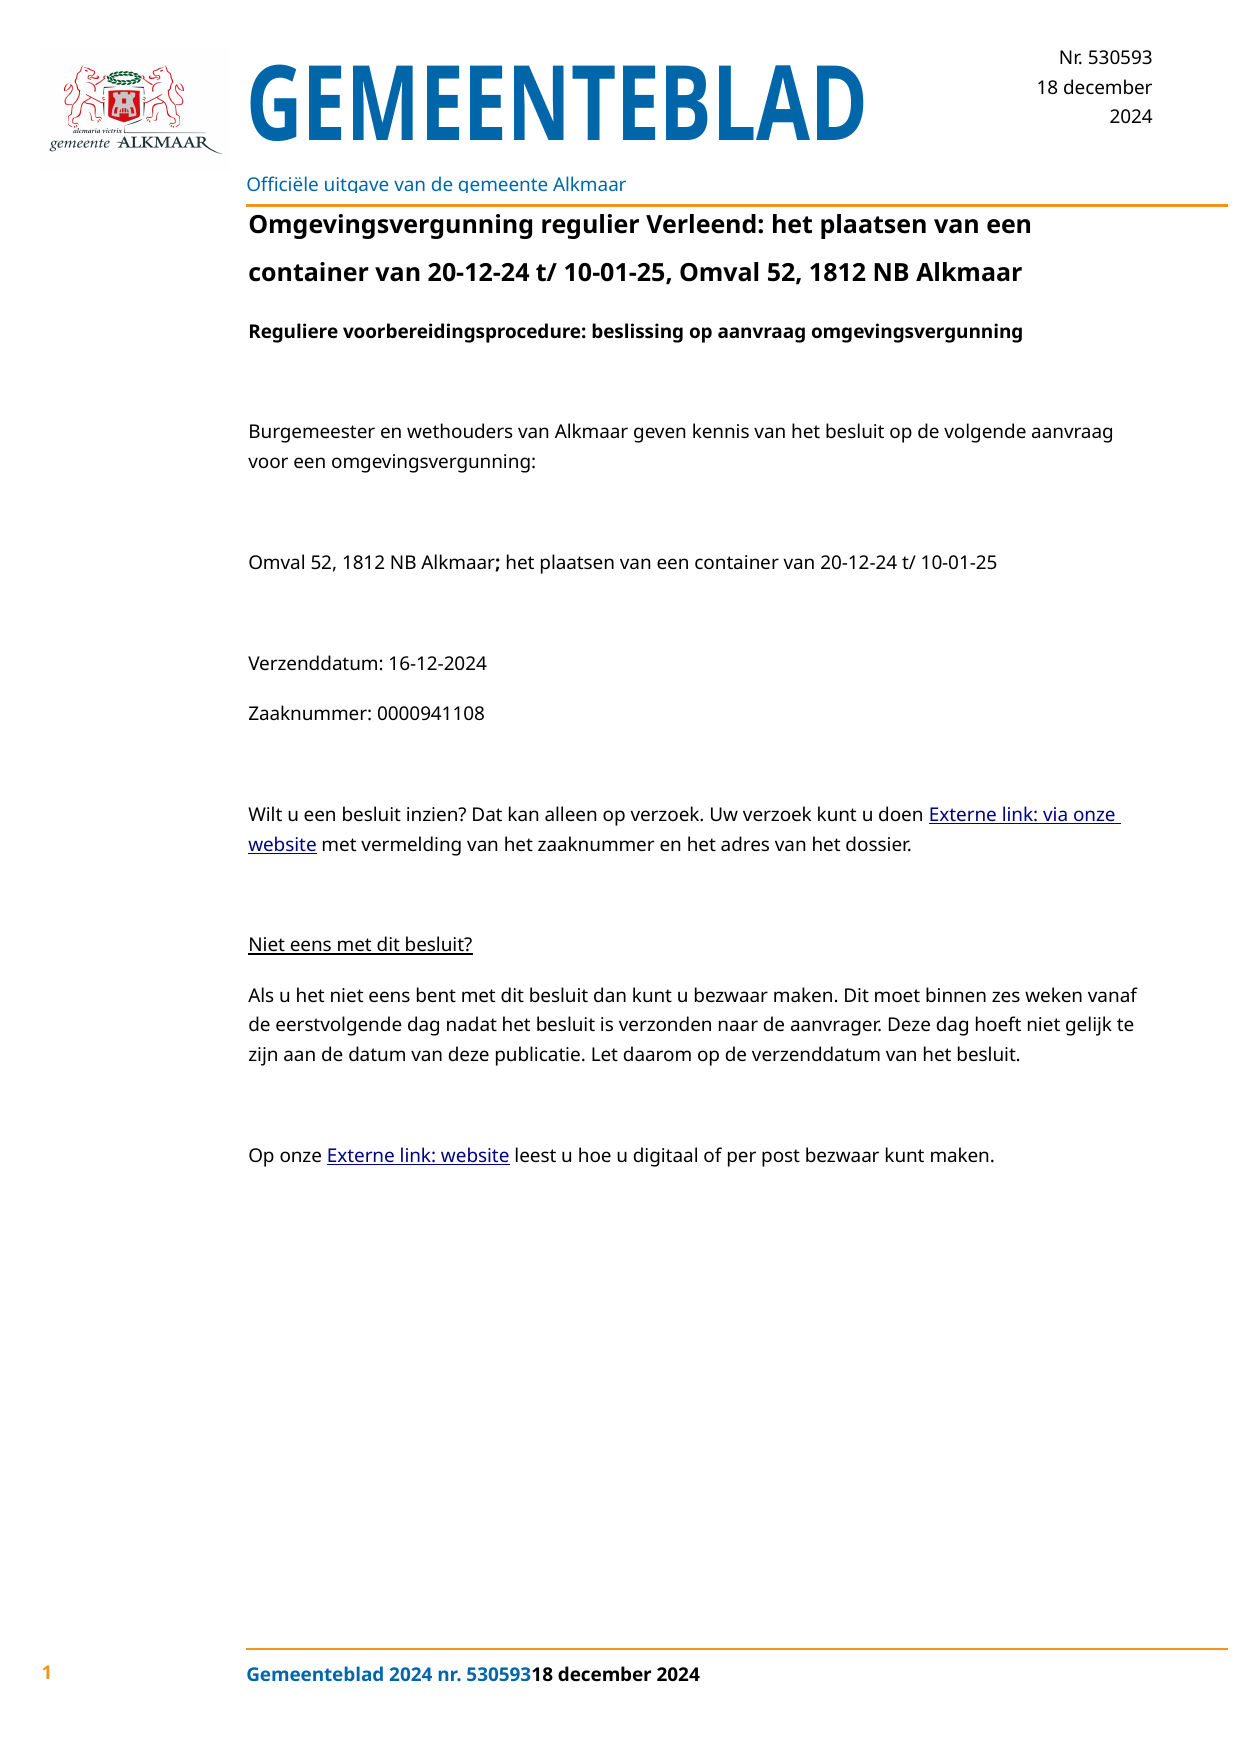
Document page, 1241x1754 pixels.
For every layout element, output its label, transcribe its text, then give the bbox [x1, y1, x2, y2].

text Op onze Externe link: website leest u hoe u digitaal of per post bezwaar kunt maken. [248, 1142, 1152, 1168]
text Reguliere voorbereidingsprocedure: beslissing op aanvraag omgevingsvergunning [248, 318, 1152, 344]
text Zaaknummer: 0000941108 [248, 700, 1152, 726]
text Wilt u een besluit inzien? Dat kan alleen op verzoek. Uw verzoek kunt u doen Externe link: via onze website met vermelding van het zaaknummer en het adres van het dossier. [248, 801, 1152, 857]
text Burgemeester en wethouders van Alkmaar geven kennis van het besluit op de volgende aanvraag voor een omgevingsvergunning: [248, 419, 1152, 474]
text Als u het niet eens bent met dit besluit dan kunt u bezwaar maken. Dit moet binnen zes weken vanaf de eerstvolgende dag nadat het besluit is verzonden naar de aanvrager. Deze dag hoeft niet gelijk te zijn aan de datum van deze publicatie. Let daarom op de verzenddatum van het besluit. [248, 982, 1152, 1067]
text Niet eens met dit besluit? [248, 932, 1152, 957]
text Omgevingsvergunning regulier Verleend: het plaatsen van een container van 20-12-24 t/ 10-01-25, Omval 52, 1812 NB Alkmaar [248, 207, 1152, 288]
text Verzenddatum: 16-12-2024 [248, 650, 1152, 676]
text Omval 52, 1812 NB Alkmaar; het plaatsen van een container van 20-12-24 t/ 10-01-25 [248, 549, 1152, 575]
picture [41, 47, 231, 172]
